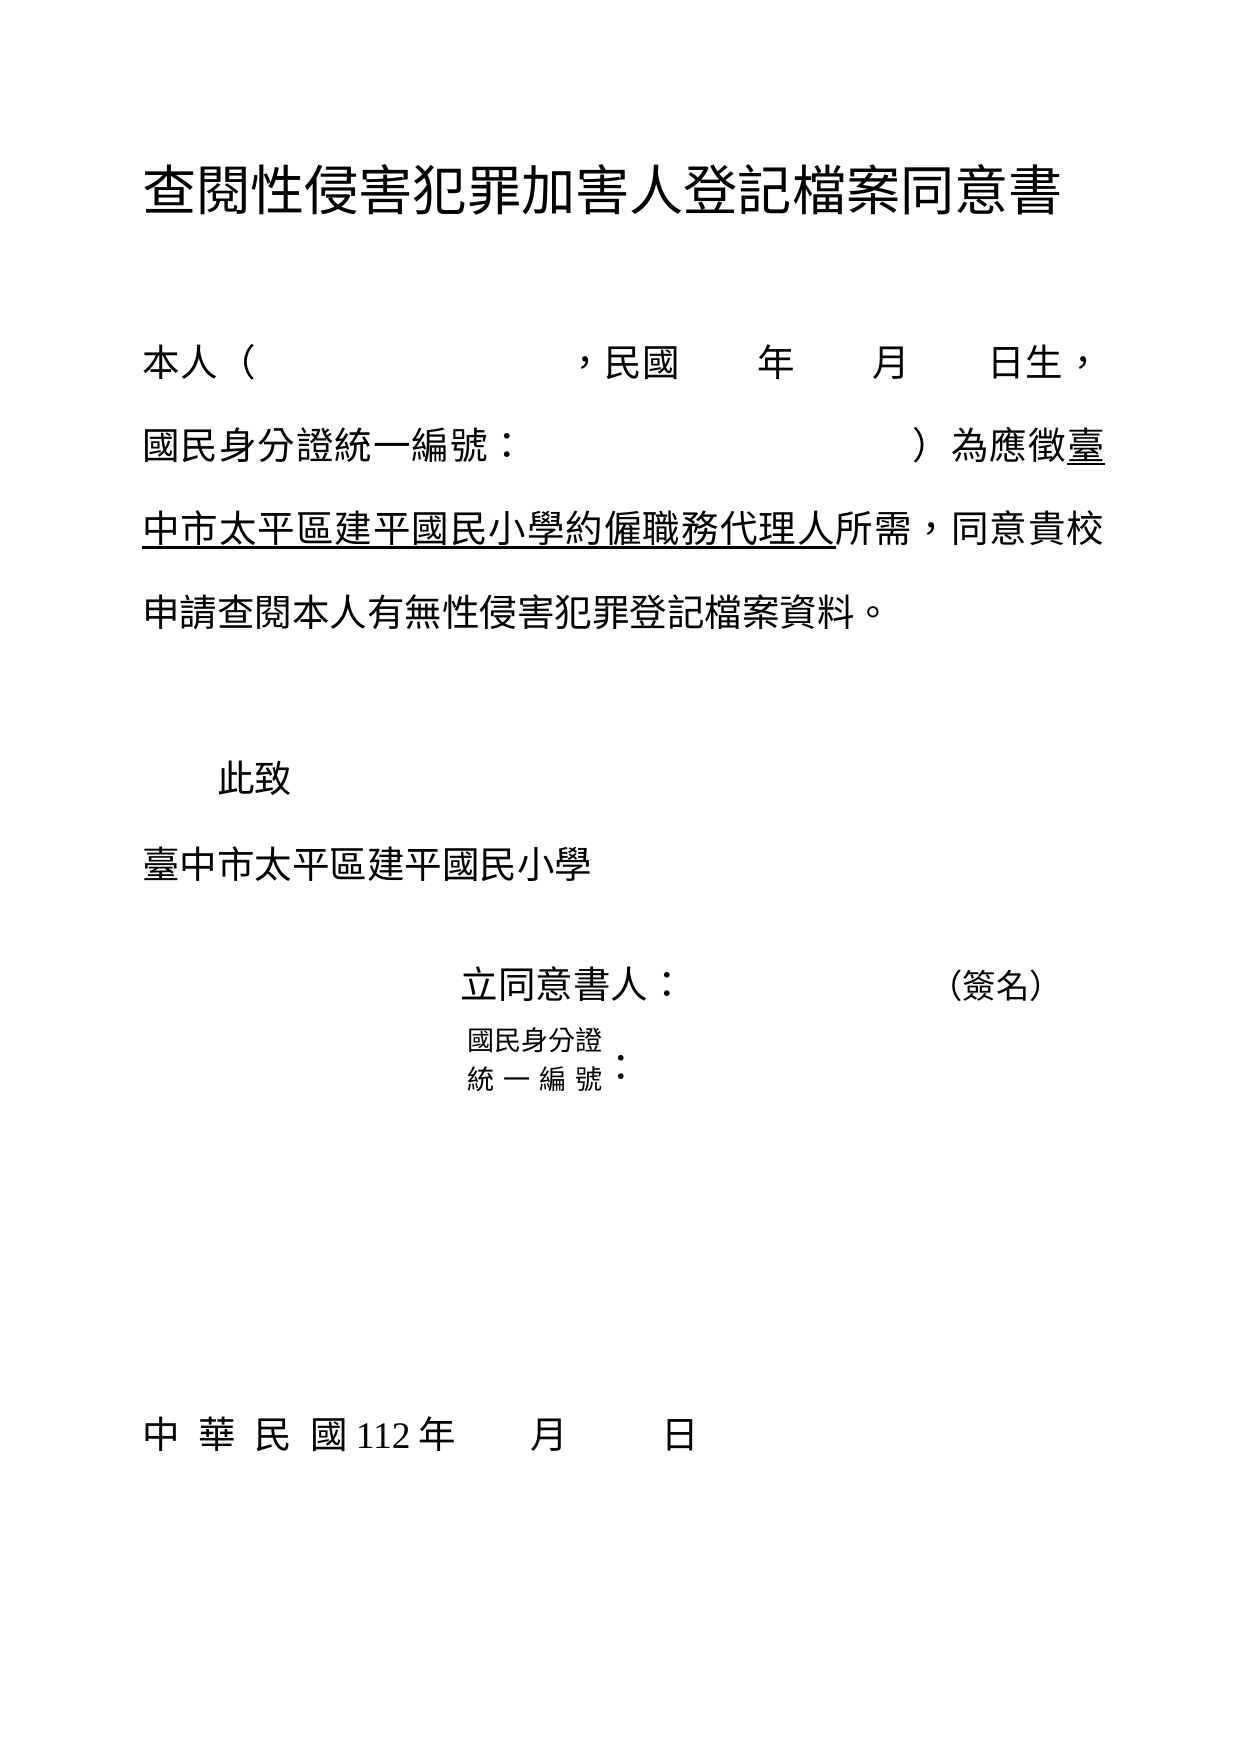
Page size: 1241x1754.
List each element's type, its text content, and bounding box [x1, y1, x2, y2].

text 臺中市太平區建平國民小學 [142, 834, 1104, 889]
text 中 華 民 國112年 月 日 [142, 1405, 1104, 1459]
text 立同意書人： （簽名） [142, 932, 1104, 1015]
text 本人（ ，民國 年 月 日生，國民身分證統一編號： ）為應徵臺中市太平區建平國民小學約僱職務代理人所需，同意貴校申請查閱本人有無性侵害犯罪登記檔案資料。 [142, 309, 1104, 643]
text 查閱性侵害犯罪加害人登記檔案同意書 [142, 148, 1104, 226]
text 此致 [142, 726, 1104, 809]
text 國民身分證統一編號： [142, 1015, 1104, 1098]
